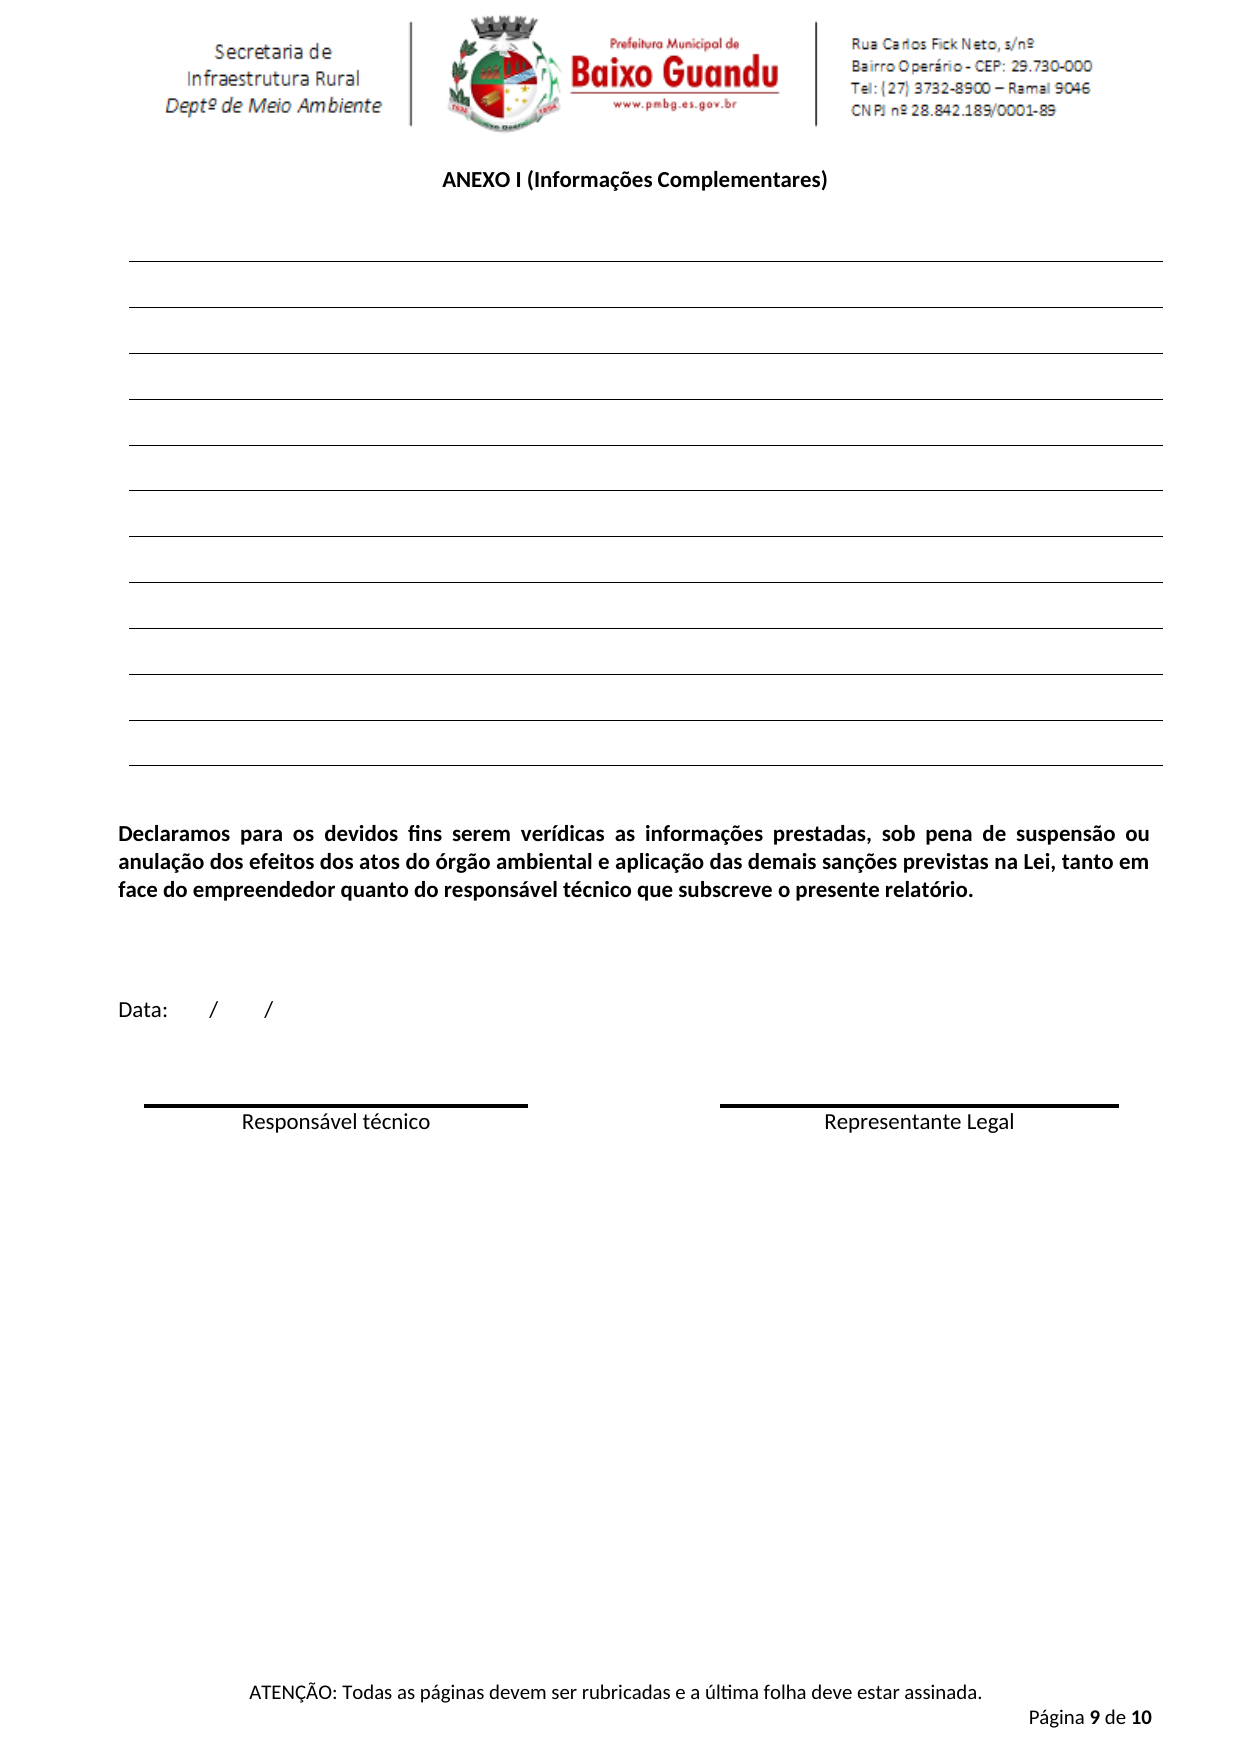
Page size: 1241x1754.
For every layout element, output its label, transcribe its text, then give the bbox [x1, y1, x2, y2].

table_cell [129, 446, 1163, 490]
table_cell [129, 629, 1163, 674]
table_header Responsável técnico [144, 1108, 528, 1169]
table_cell [129, 537, 1163, 582]
table_cell [129, 400, 1163, 444]
table_header [129, 262, 1163, 307]
text Declaramos para os devidos fins serem verídicas as informações prestadas, sob pena de suspensão ou anulação dos efeitos dos atos do órgão ambiental e aplicação das demais sanções previstas na Lei, tanto em face do empreendedor quanto do responsável técnico que subscreve o presente relatório. [118, 819, 1152, 903]
table_cell [129, 354, 1163, 399]
text ANEXO I (Informações Complementares) [118, 165, 1152, 193]
table_header Representante Legal [720, 1108, 1119, 1169]
table_cell [129, 675, 1163, 719]
table_cell [129, 308, 1163, 353]
table_cell [129, 583, 1163, 628]
text Data: / / [118, 995, 1152, 1023]
table_cell [129, 491, 1163, 536]
table_header [528, 1104, 720, 1169]
table_cell [129, 721, 1163, 765]
